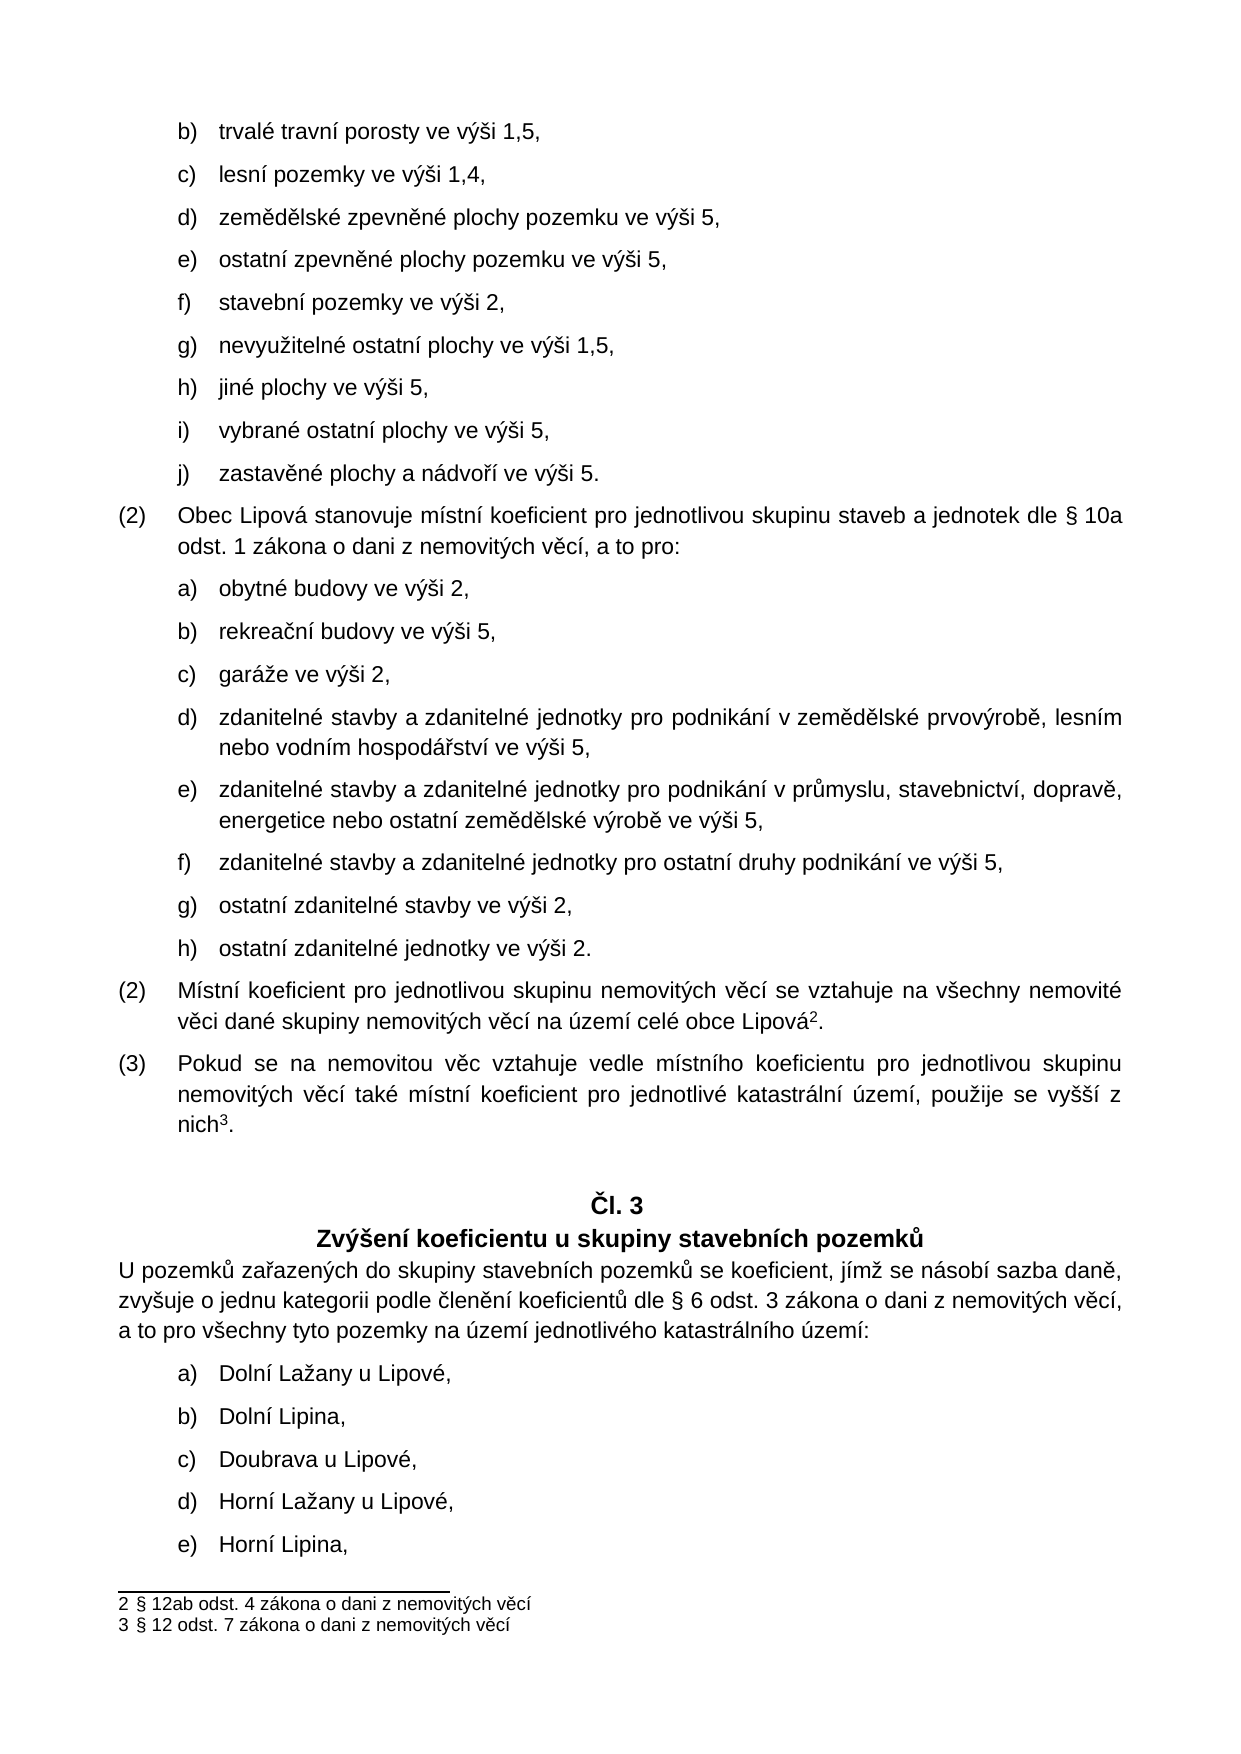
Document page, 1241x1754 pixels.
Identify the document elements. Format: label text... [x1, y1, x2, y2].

list Obec Lipová stanovuje místní koeficient pro jednotlivou skupinu staveb a jednotek dle § 10a odst. 1 zákona o dani z nemovitých věcí, a to pro: [118, 502, 1122, 559]
list Dolní Lažany u Lipové, [177, 1360, 1122, 1387]
list ostatní zdanitelné jednotky ve výši 2. [177, 935, 1122, 961]
list nevyužitelné ostatní plochy ve výši 1,5, [177, 332, 1122, 358]
list § 12 odst. 7 zákona o dani z nemovitých věcí [118, 1614, 1122, 1635]
list obytné budovy ve výši 2, [177, 575, 1122, 602]
list Horní Lipina, [177, 1531, 1122, 1557]
list zastavěné plochy a nádvoří ve výši 5. [177, 460, 1122, 486]
list Doubrava u Lipové, [177, 1446, 1122, 1472]
list rekreační budovy ve výši 5, [177, 618, 1122, 644]
list Místní koeficient pro jednotlivou skupinu nemovitých věcí se vztahuje na všechny nemovité věci dané skupiny nemovitých věcí na území celé obce Lipová. [118, 977, 1122, 1034]
list ostatní zpevněné plochy pozemku ve výši 5, [177, 246, 1122, 273]
list Horní Lažany u Lipové, [177, 1488, 1122, 1515]
list garáže ve výši 2, [177, 661, 1122, 687]
list lesní pozemky ve výši 1,4, [177, 161, 1122, 187]
list zdanitelné stavby a zdanitelné jednotky pro podnikání v zemědělské prvovýrobě, lesním nebo vodním hospodářství ve výši 5, [177, 703, 1122, 760]
list zdanitelné stavby a zdanitelné jednotky pro podnikání v průmyslu, stavebnictví, dopravě, energetice nebo ostatní zemědělské výrobě ve výši 5, [177, 776, 1122, 833]
list trvalé travní porosty ve výši 1,5, [177, 118, 1122, 144]
list jiné plochy ve výši 5, [177, 374, 1122, 401]
list ostatní zdanitelné stavby ve výši 2, [177, 892, 1122, 918]
list stavební pozemky ve výši 2, [177, 289, 1122, 315]
list zdanitelné stavby a zdanitelné jednotky pro ostatní druhy podnikání ve výši 5, [177, 849, 1122, 876]
list Dolní Lipina, [177, 1403, 1122, 1429]
text U pozemků zařazených do skupiny stavebních pozemků se koeficient, jímž se násobí sazba daně, zvyšuje o jednu kategorii podle členění koeficientů dle § 6 odst. 3 zákona o dani z nemovitých věcí, a to pro všechny tyto pozemky na území jednotlivého katastrálního území: [118, 1257, 1122, 1344]
list Pokud se na nemovitou věc vztahuje vedle místního koeficientu pro jednotlivou skupinu nemovitých věcí také místní koeficient pro jednotlivé katastrální území, použije se vyšší z nich. [118, 1050, 1122, 1137]
list vybrané ostatní plochy ve výši 5, [177, 417, 1122, 443]
subtitle Čl. 3 Zvýšení koeficientu u skupiny stavebních pozemků [118, 1191, 1122, 1253]
list zemědělské zpevněné plochy pozemku ve výši 5, [177, 203, 1122, 230]
list § 12ab odst. 4 zákona o dani z nemovitých věcí [118, 1592, 1122, 1614]
